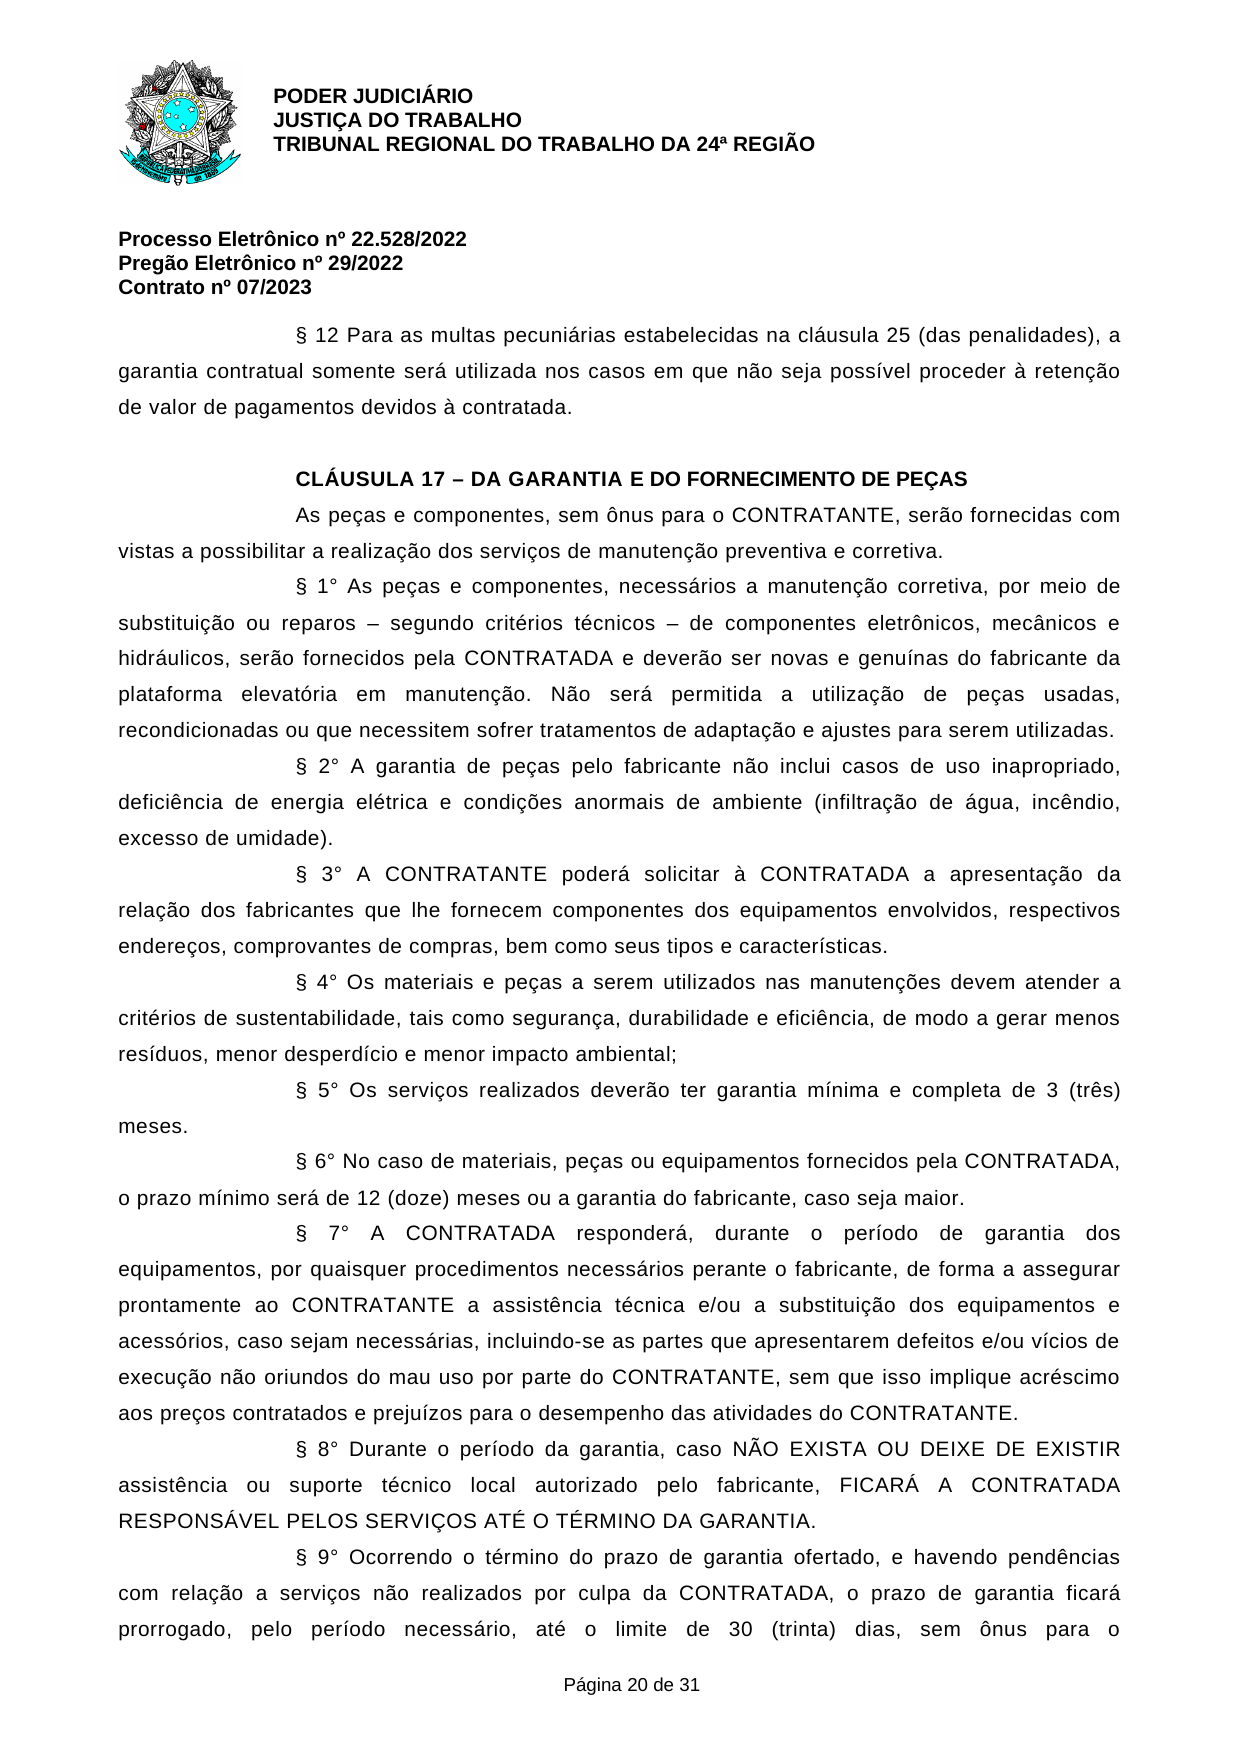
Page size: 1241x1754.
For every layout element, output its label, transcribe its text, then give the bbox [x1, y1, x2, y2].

text § 5° Os serviços realizados deverão ter garantia mínima e completa de 3 (três) meses. [118, 1077, 1122, 1137]
text § 12 Para as multas pecuniárias estabelecidas na cláusula 25 (das penalidades), a garantia contratual somente será utilizada nos casos em que não seja possível proceder à retenção de valor de pagamentos devidos à contratada. [118, 323, 1122, 419]
text § 2° A garantia de peças pelo fabricante não inclui casos de uso inapropriado, deficiência de energia elétrica e condições anormais de ambiente (infiltração de água, incêndio, excesso de umidade). [118, 754, 1122, 850]
text § 8° Durante o período da garantia, caso NÃO EXISTA OU DEIXE DE EXISTIR assistência ou suporte técnico local autorizado pelo fabricante, FICARÁ A CONTRATADA RESPONSÁVEL PELOS SERVIÇOS ATÉ O TÉRMINO DA GARANTIA. [118, 1437, 1122, 1533]
text CLÁUSULA 17 – DA GARANTIA E DO FORNECIMENTO DE PEÇAS [118, 467, 1122, 491]
text § 6° No caso de materiais, peças ou equipamentos fornecidos pela CONTRATADA, o prazo mínimo será de 12 (doze) meses ou a garantia do fabricante, caso seja maior. [118, 1149, 1122, 1209]
text § 9° Ocorrendo o término do prazo de garantia ofertado, e havendo pendências com relação a serviços não realizados por culpa da CONTRATADA, o prazo de garantia ficará prorrogado, pelo período necessário, até o limite de 30 (trinta) dias, sem ônus para o [118, 1545, 1122, 1641]
text As peças e componentes, sem ônus para o CONTRATANTE, serão fornecidas com vistas a possibilitar a realização dos serviços de manutenção preventiva e corretiva. [118, 502, 1122, 562]
picture [118, 59, 243, 186]
text § 1° As peças e componentes, necessários a manutenção corretiva, por meio de substituição ou reparos – segundo critérios técnicos – de componentes eletrônicos, mecânicos e hidráulicos, serão fornecidos pela CONTRATADA e deverão ser novas e genuínas do fabricante da plataforma elevatória em manutenção. Não será permitida a utilização de peças usadas, recondicionadas ou que necessitem sofrer tratamentos de adaptação e ajustes para serem utilizadas. [118, 574, 1122, 742]
text § 3° A CONTRATANTE poderá solicitar à CONTRATADA a apresentação da relação dos fabricantes que lhe fornecem componentes dos equipamentos envolvidos, respectivos endereços, comprovantes de compras, bem como seus tipos e características. [118, 862, 1122, 958]
text § 4° Os materiais e peças a serem utilizados nas manutenções devem atender a critérios de sustentabilidade, tais como segurança, durabilidade e eficiência, de modo a gerar menos resíduos, menor desperdício e menor impacto ambiental; [118, 970, 1122, 1066]
text § 7° A CONTRATADA responderá, durante o período de garantia dos equipamentos, por quaisquer procedimentos necessários perante o fabricante, de forma a assegurar prontamente ao CONTRATANTE a assistência técnica e/ou a substituição dos equipamentos e acessórios, caso sejam necessárias, incluindo-se as partes que apresentarem defeitos e/ou vícios de execução não oriundos do mau uso por parte do CONTRATANTE, sem que isso implique acréscimo aos preços contratados e prejuízos para o desempenho das atividades do CONTRATANTE. [118, 1221, 1122, 1425]
